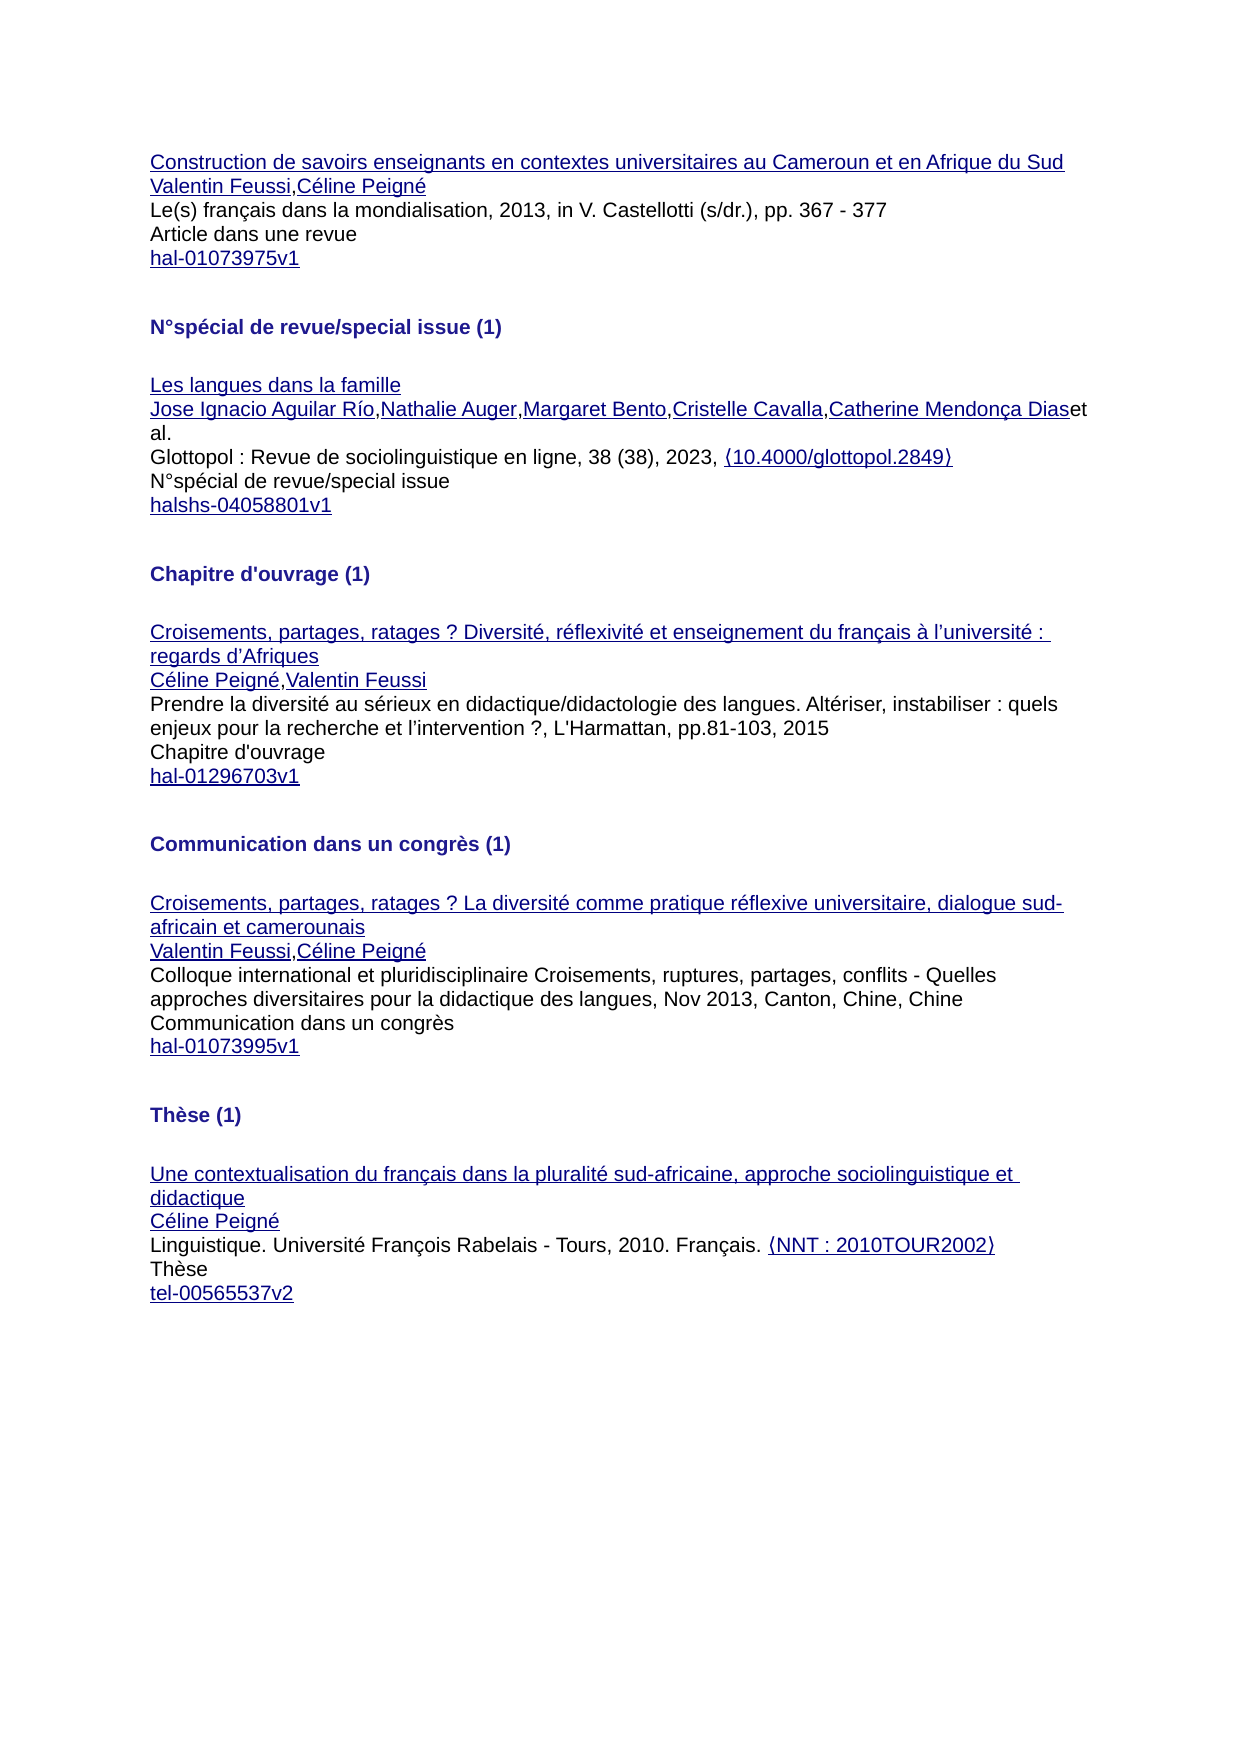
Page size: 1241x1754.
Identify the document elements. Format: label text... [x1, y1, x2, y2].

table_header Une contextualisation du français dans la pluralité sud-africaine, approche sociolinguistique et didactique Céline Peigné Linguistique. Université François Rabelais - Tours, 2010. Français. ⟨NNT : 2010TOUR2002⟩ Thèse tel-00565537v2 [150, 1161, 1090, 1305]
subtitle N°spécial de revue/special issue (1) [150, 314, 1090, 338]
table_header Croisements, partages, ratages ? La diversité comme pratique réflexive universitaire, dialogue sud-africain et camerounais Valentin Feussi,Céline Peigné Colloque international et pluridisciplinaire Croisements, ruptures, partages, conflits - Quelles approches diversitaires pour la didactique des langues, Nov 2013, Canton, Chine, Chine Communication dans un congrès hal-01073995v1 [150, 891, 1090, 1058]
table_header Croisements, partages, ratages ? Diversité, réflexivité et enseignement du français à l’université : regards d’Afriques Céline Peigné,Valentin Feussi Prendre la diversité au sérieux en didactique/didactologie des langues. Altériser, instabiliser : quels enjeux pour la recherche et l’intervention ?, L'Harmattan, pp.81-103, 2015 Chapitre d'ouvrage hal-01296703v1 [150, 620, 1090, 787]
subtitle Chapitre d'ouvrage (1) [150, 561, 1090, 585]
table_header Les langues dans la famille Jose Ignacio Aguilar Río,Nathalie Auger,Margaret Bento,Cristelle Cavalla,Catherine Mendonça Diaset al. Glottopol : Revue de sociolinguistique en ligne, 38 (38), 2023, ⟨10.4000/glottopol.2849⟩ N°spécial de revue/special issue halshs-04058801v1 [150, 373, 1090, 517]
table_cell Construction de savoirs enseignants en contextes universitaires au Cameroun et en Afrique du Sud Valentin Feussi,Céline Peigné Le(s) français dans la mondialisation, 2013, in V. Castellotti (s/dr.), pp. 367 - 377 Article dans une revue hal-01073975v1 [150, 150, 1090, 270]
subtitle Communication dans un congrès (1) [150, 832, 1090, 856]
subtitle Thèse (1) [150, 1103, 1090, 1127]
